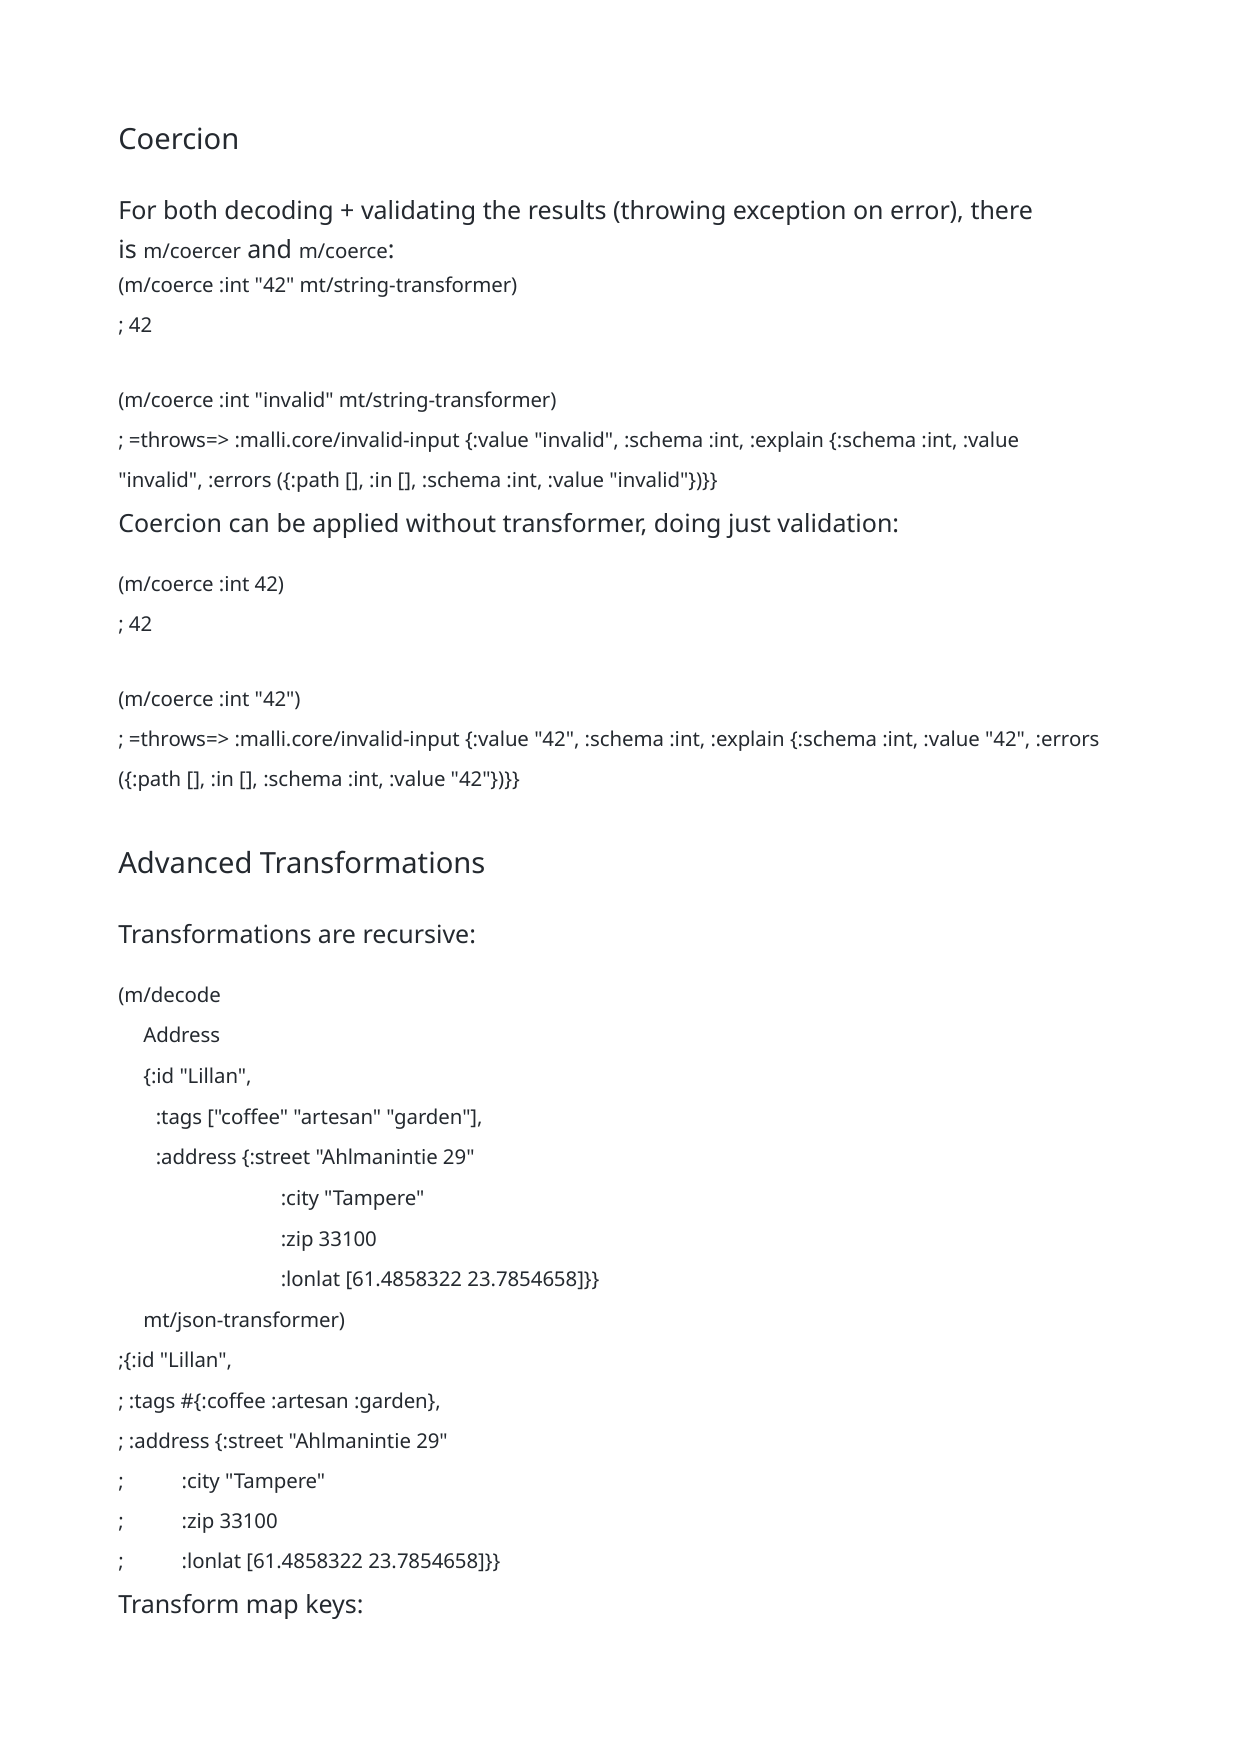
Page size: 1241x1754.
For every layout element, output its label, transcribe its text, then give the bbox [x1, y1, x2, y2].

text ;{:id "Lillan", [118, 1346, 1122, 1374]
text :tags ["coffee" "artesan" "garden"], [118, 1102, 1122, 1130]
text ; 42 [118, 610, 1122, 638]
text ; :city "Tampere" [118, 1466, 1122, 1494]
text (m/coerce :int "42" mt/string-transformer) [118, 271, 1122, 299]
text ; =throws=> :malli.core/invalid-input {:value "invalid", :schema :int, :explain {:schema :int, :value "invalid", :errors ({:path [], :in [], :schema :int, :value "invalid"})}} [118, 426, 1122, 493]
text (m/decode [118, 981, 1122, 1009]
text Address [118, 1021, 1122, 1049]
text mt/json-transformer) [118, 1306, 1122, 1333]
text ; :lonlat [61.4858322 23.7854658]}} [118, 1547, 1122, 1574]
text Transform map keys: [118, 1587, 1122, 1621]
text ; :tags #{:coffee :artesan :garden}, [118, 1386, 1122, 1414]
text :address {:street "Ahlmanintie 29" [118, 1143, 1122, 1171]
subtitle Advanced Transformations [118, 842, 1122, 882]
text :city "Tampere" [118, 1184, 1122, 1212]
text Coercion can be applied without transformer, doing just validation: [118, 506, 1122, 540]
text (m/coerce :int 42) [118, 570, 1122, 598]
text (m/coerce :int "invalid" mt/string-transformer) [118, 386, 1122, 413]
text (m/coerce :int "42") [118, 684, 1122, 712]
subtitle Coercion [118, 118, 1122, 158]
text ; 42 [118, 311, 1122, 339]
text ; =throws=> :malli.core/invalid-input {:value "42", :schema :int, :explain {:schema :int, :value "42", :errors ({:path [], :in [], :schema :int, :value "42"})}} [118, 724, 1122, 792]
text {:id "Lillan", [118, 1062, 1122, 1090]
text Transformations are recursive: [118, 917, 1122, 951]
text :lonlat [61.4858322 23.7854658]}} [118, 1265, 1122, 1293]
text For both decoding + validating the results (throwing exception on error), there is m/coercer and m/coerce: [118, 193, 1122, 266]
text ; :address {:street "Ahlmanintie 29" [118, 1426, 1122, 1454]
text :zip 33100 [118, 1224, 1122, 1252]
text ; :zip 33100 [118, 1507, 1122, 1534]
